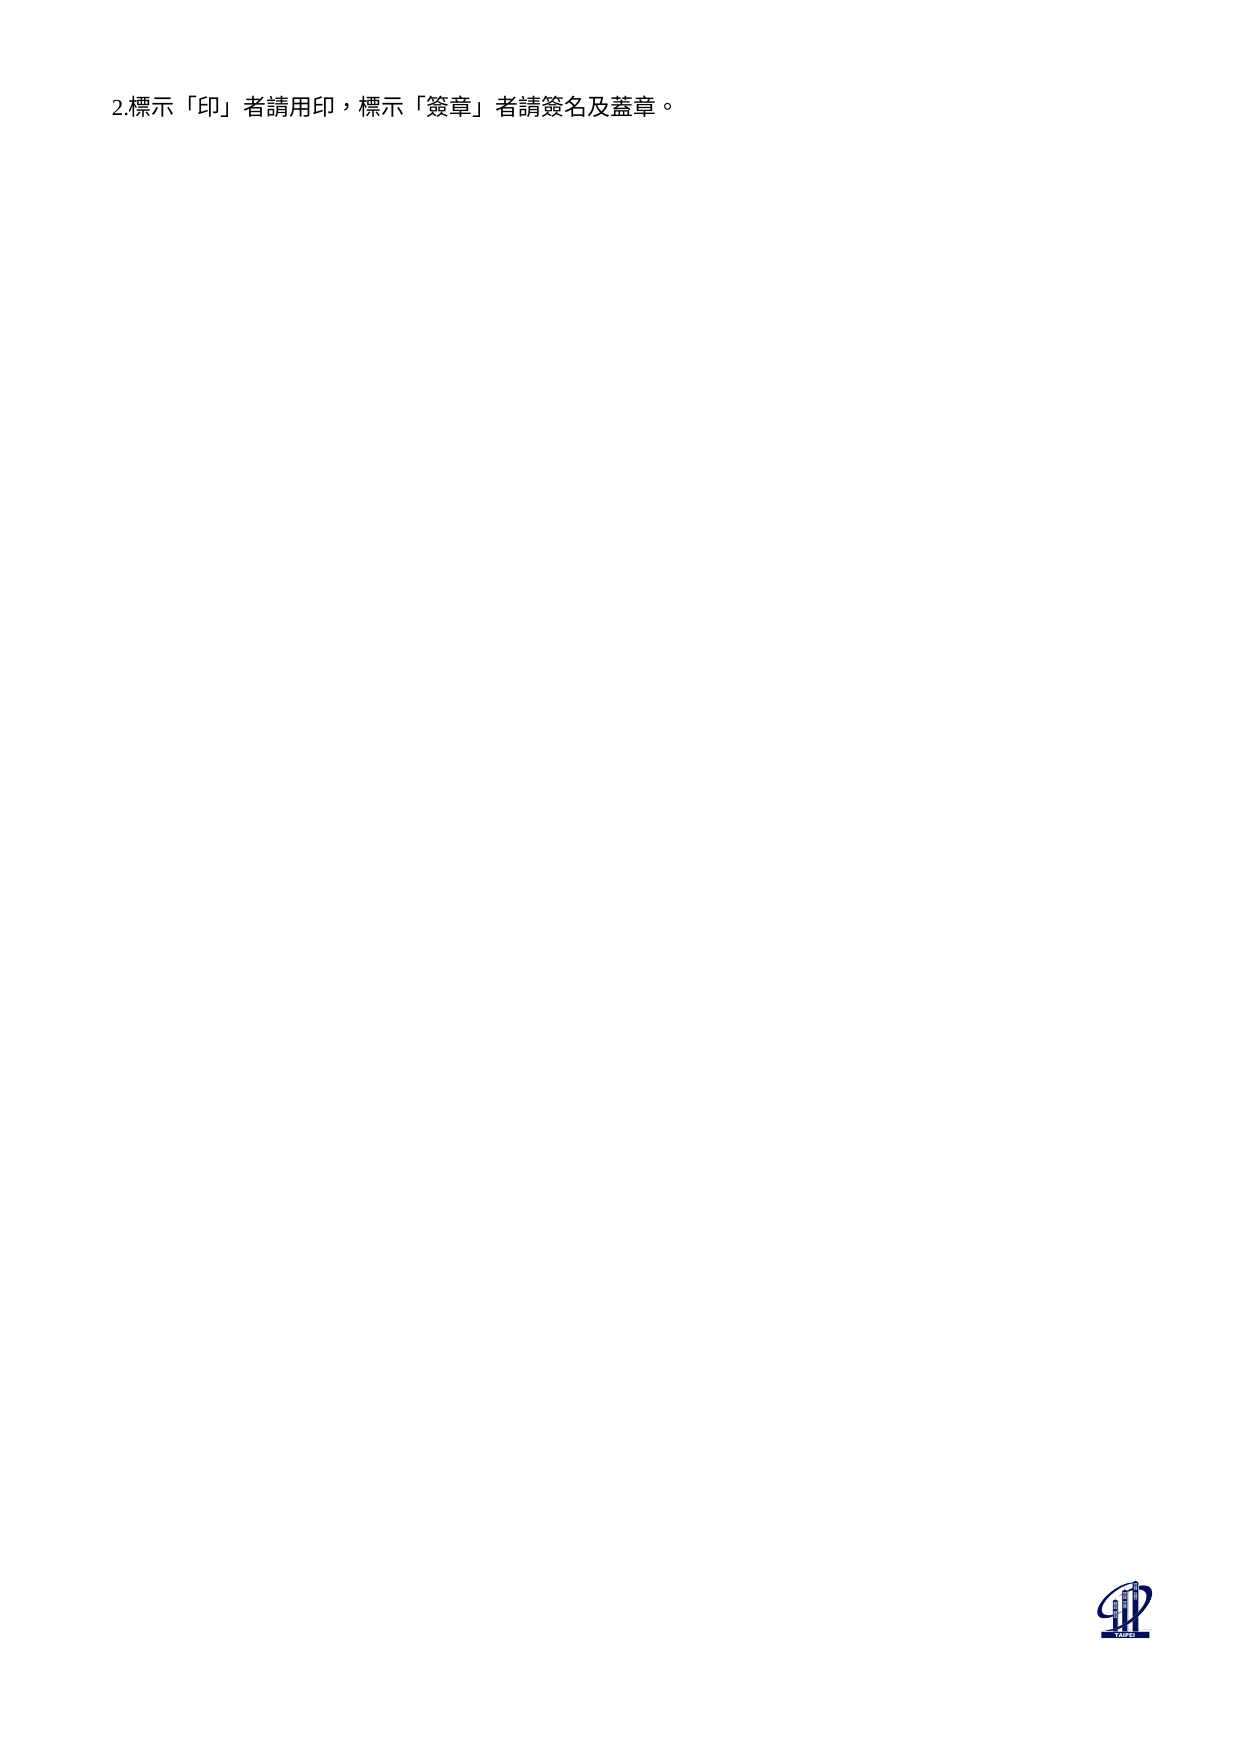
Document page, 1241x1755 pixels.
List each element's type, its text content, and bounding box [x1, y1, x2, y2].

text 2.標示「印」者請用印，標示「簽章」者請簽名及蓋章。 [89, 89, 1152, 122]
